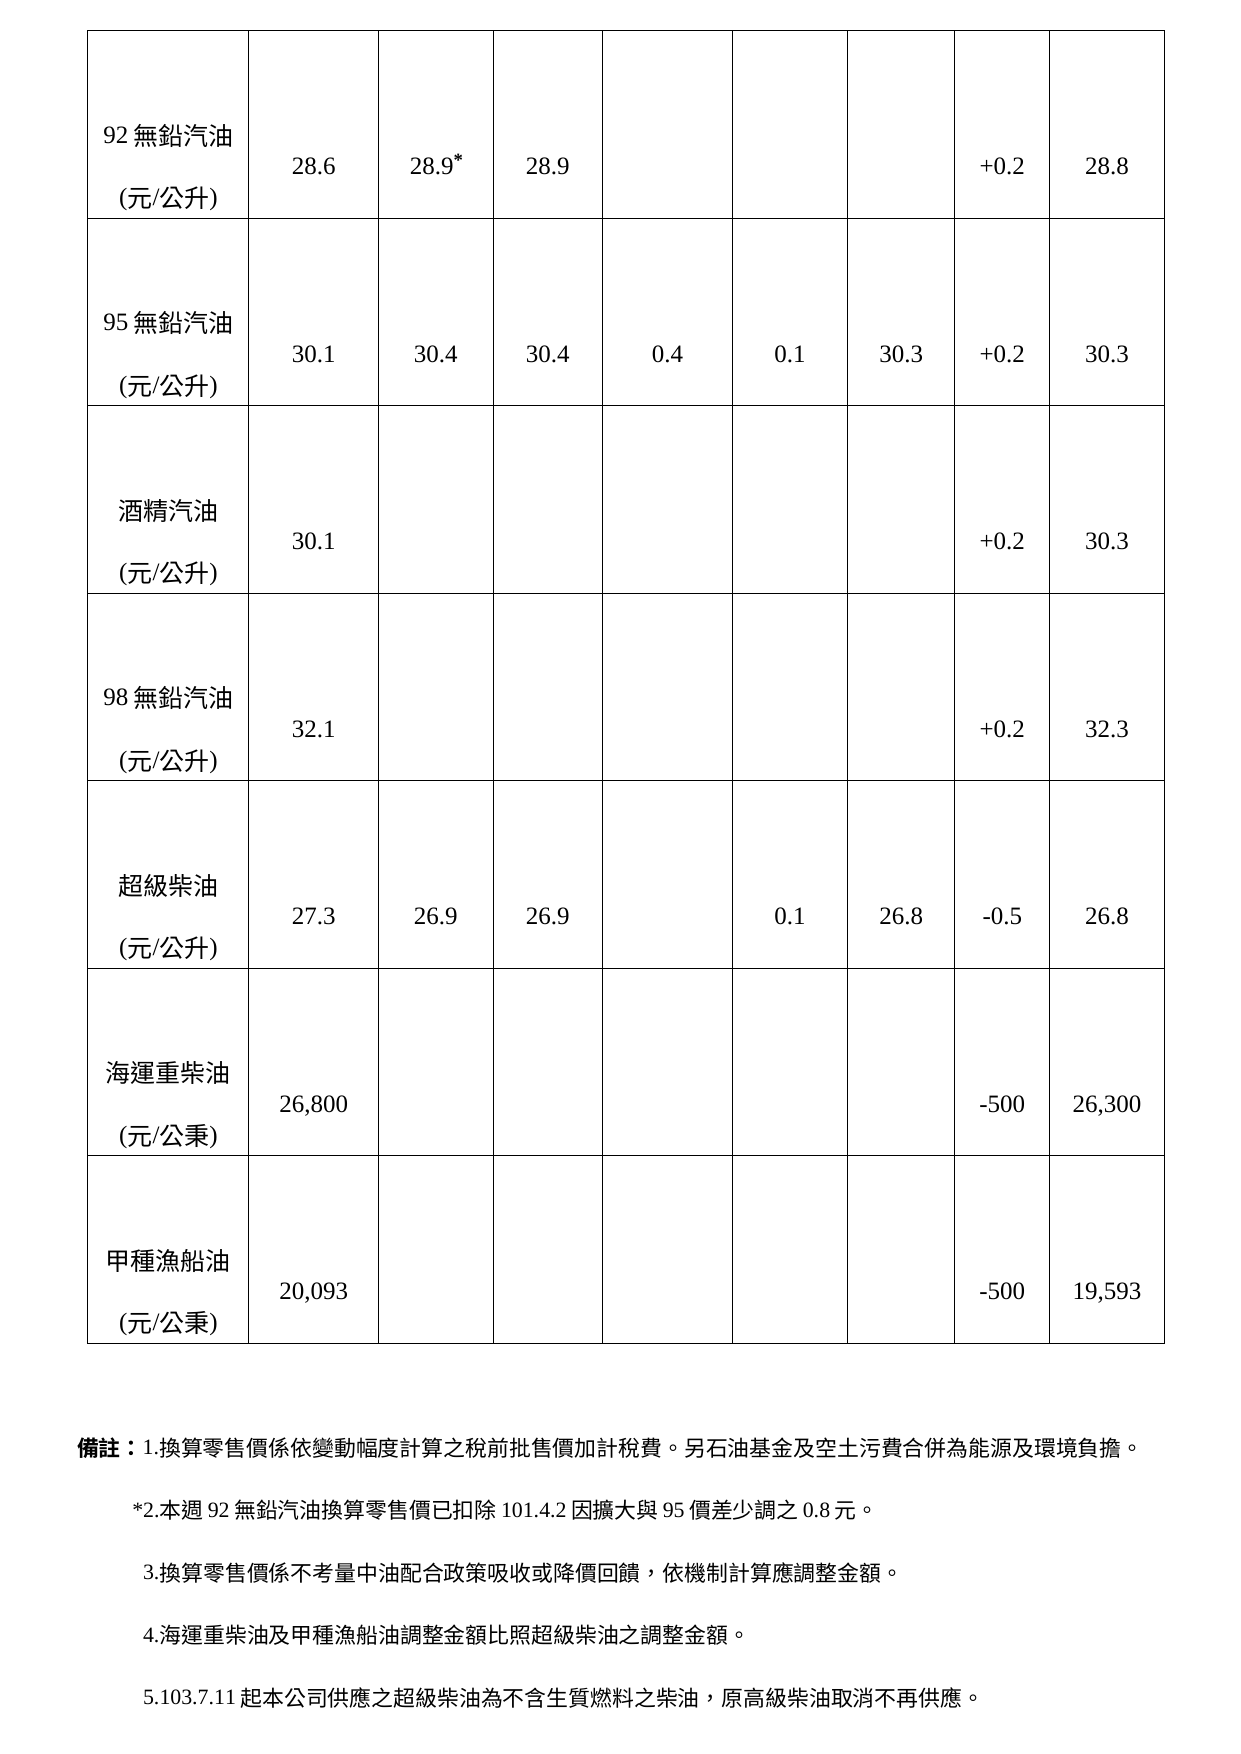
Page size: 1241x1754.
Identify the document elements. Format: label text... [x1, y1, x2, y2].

table_cell [733, 969, 847, 1155]
table_cell 95無鉛汽油(元/公升) [88, 219, 248, 405]
table_cell 26.9 [494, 781, 602, 968]
table_cell [379, 594, 493, 780]
table_cell [494, 969, 602, 1155]
table_cell -500 [955, 969, 1049, 1155]
table_cell 30.3 [1050, 406, 1164, 593]
table_cell 30.1 [249, 219, 378, 405]
table_cell 30.4 [379, 219, 493, 405]
table_cell [848, 1156, 954, 1343]
table_cell 30.4 [494, 219, 602, 405]
text *2.本週92無鉛汽油換算零售價已扣除101.4.2因擴大與95價差少調之0.8元。 [113, 1468, 1175, 1530]
text 3.換算零售價係不考量中油配合政策吸收或降價回饋，依機制計算應調整金額。 [143, 1530, 1175, 1593]
table_cell [379, 1156, 493, 1343]
table_cell 26.8 [1050, 781, 1164, 968]
table_cell 甲種漁船油(元/公秉) [88, 1156, 248, 1343]
table_cell [848, 969, 954, 1155]
table_cell [848, 31, 954, 218]
table_cell 28.8 [1050, 31, 1164, 218]
table_cell [733, 406, 847, 593]
table_cell 98無鉛汽油(元/公升) [88, 594, 248, 780]
table_cell 30.3 [1050, 219, 1164, 405]
table_cell -500 [955, 1156, 1049, 1343]
table_cell [379, 969, 493, 1155]
table_cell [603, 31, 732, 218]
text 4.海運重柴油及甲種漁船油調整金額比照超級柴油之調整金額。 [143, 1593, 1175, 1655]
table_cell 30.1 [249, 406, 378, 593]
table_cell 26,800 [249, 969, 378, 1155]
table_cell [848, 594, 954, 780]
table_cell 26.8 [848, 781, 954, 968]
table_cell 27.3 [249, 781, 378, 968]
table_cell 0.4 [603, 219, 732, 405]
table_cell 19,593 [1050, 1156, 1164, 1343]
table_cell 26,300 [1050, 969, 1164, 1155]
table_cell 28.9* [379, 31, 493, 218]
table_cell [603, 406, 732, 593]
table_cell 32.1 [249, 594, 378, 780]
table_cell [603, 781, 732, 968]
table_cell [603, 1156, 732, 1343]
table_cell 92無鉛汽油(元/公升) [88, 31, 248, 218]
table_cell 28.6 [249, 31, 378, 218]
table_cell 32.3 [1050, 594, 1164, 780]
table_cell 20,093 [249, 1156, 378, 1343]
table_cell 酒精汽油 (元/公升) [88, 406, 248, 593]
text 5.103.7.11起本公司供應之超級柴油為不含生質燃料之柴油，原高級柴油取消不再供應。 [143, 1655, 1175, 1718]
table_cell [494, 406, 602, 593]
table_cell [494, 594, 602, 780]
table_cell [603, 594, 732, 780]
table_cell +0.2 [955, 406, 1049, 593]
table_cell 26.9 [379, 781, 493, 968]
table_cell +0.2 [955, 31, 1049, 218]
table_cell [494, 1156, 602, 1343]
table_cell 28.9 [494, 31, 602, 218]
table_cell [733, 594, 847, 780]
table_cell 30.3 [848, 219, 954, 405]
table_cell [733, 1156, 847, 1343]
table_cell +0.2 [955, 594, 1049, 780]
table_cell [848, 406, 954, 593]
table_cell 0.1 [733, 781, 847, 968]
table_cell [379, 406, 493, 593]
table_cell 超級柴油 (元/公升) [88, 781, 248, 968]
table_cell -0.5 [955, 781, 1049, 968]
text 備註：1.換算零售價係依變動幅度計算之稅前批售價加計稅費。另石油基金及空土污費合併為能源及環境負擔。 [77, 1405, 1175, 1468]
table_cell +0.2 [955, 219, 1049, 405]
table_cell 0.1 [733, 219, 847, 405]
table_cell [603, 969, 732, 1155]
table_cell 海運重柴油(元/公秉) [88, 969, 248, 1155]
table_cell [733, 31, 847, 218]
